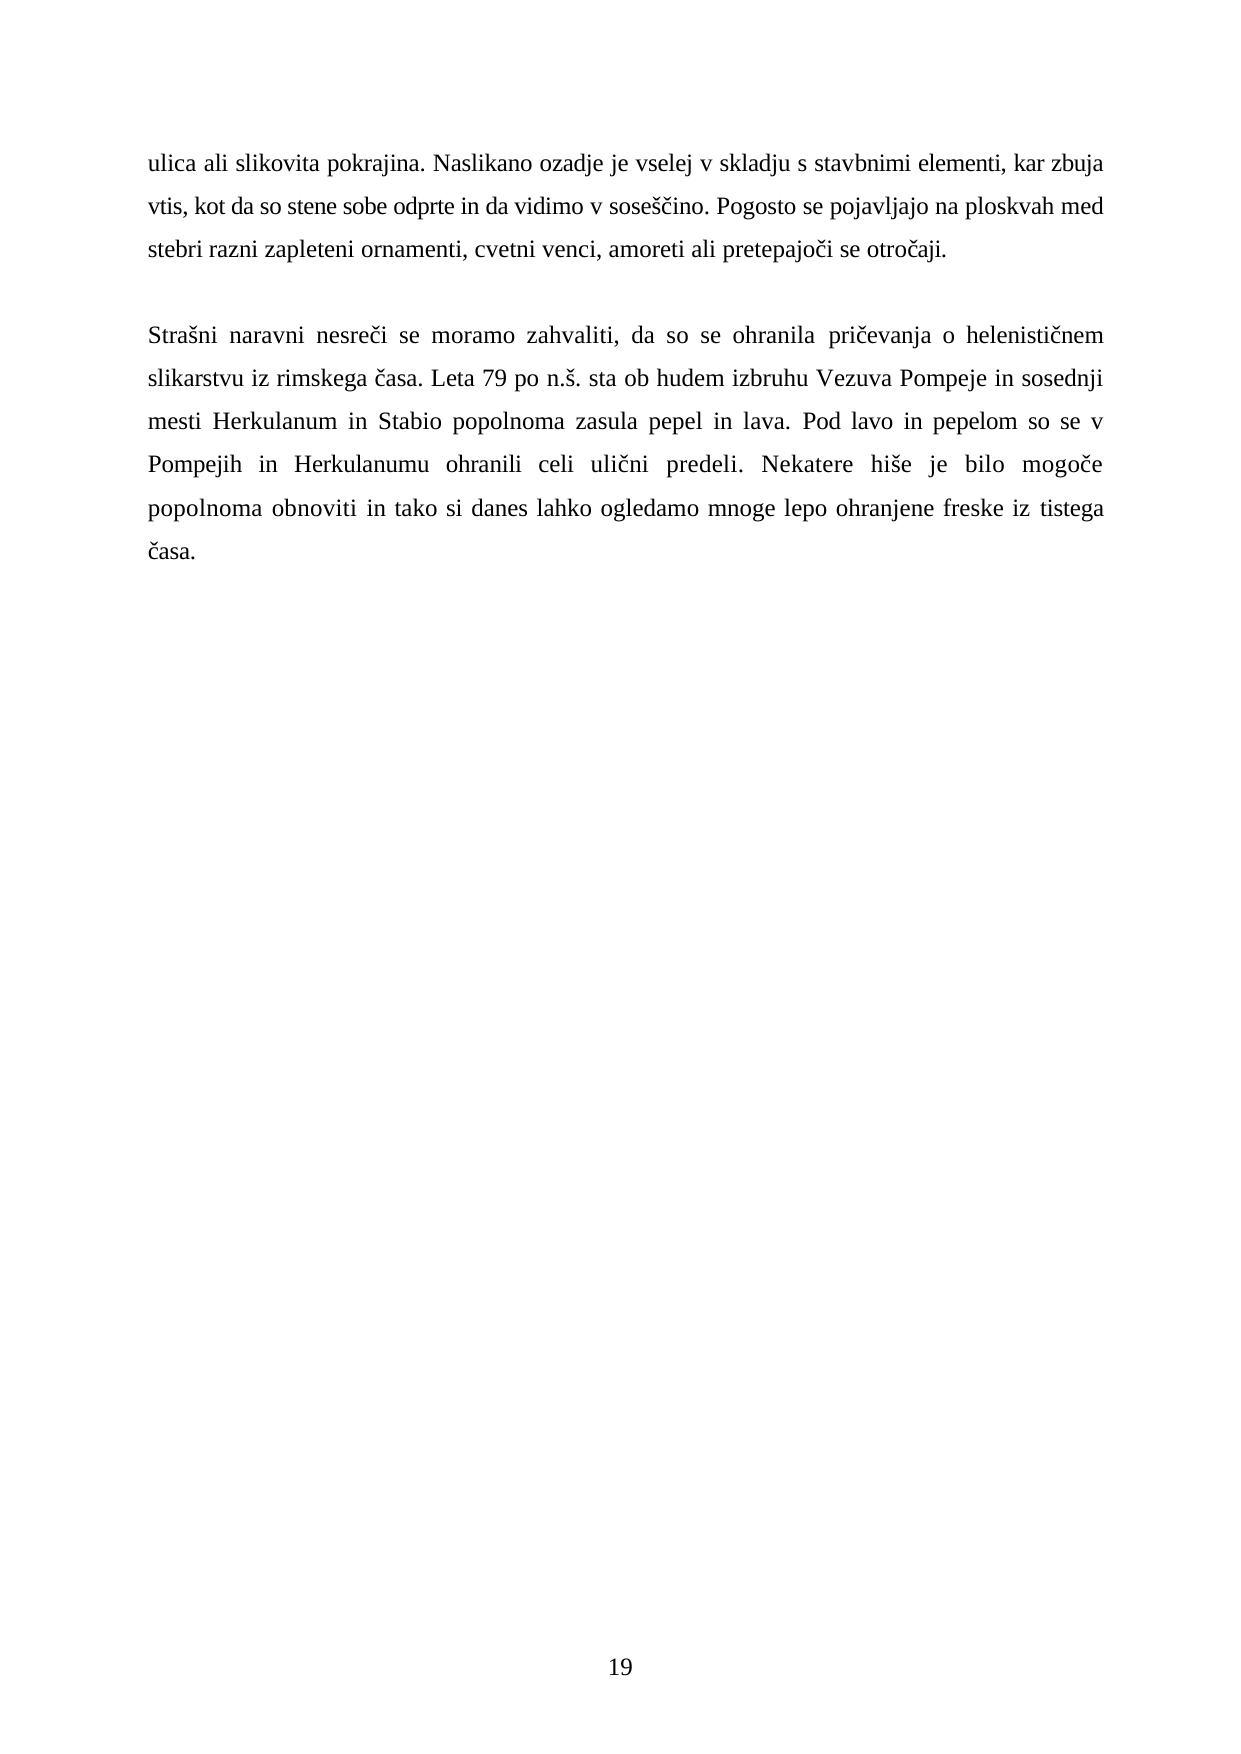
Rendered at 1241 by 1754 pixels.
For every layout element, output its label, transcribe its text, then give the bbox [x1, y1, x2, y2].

text ulica ali slikovita pokrajina. Naslikano ozadje je vselej v skladju s stavbnimi elementi, kar zbuja vtis, kot da so stene sobe odprte in da vidi­mo v soseščino. Pogosto se pojavljajo na ploskvah med stebri razni zapleteni ornamenti, cvetni venci, amoreti ali pretepajoči se otročaji. [148, 148, 1104, 263]
text Strašni naravni nesreči se moramo zahvaliti, da so se ohranila pričevanja o helenističnem slikarstvu iz rimskega časa. Leta 79 po n.š. sta ob hudem izbruhu Vezuva Pompeje in sosednji mesti Herkulanum in Stabio popolnoma zasula pepel in lava. Pod lavo in pepelom so se v Pompejih in Herkulanumu ohranili celi ulični predeli. Nekatere hiše je bilo mogoče popolnoma obnoviti in tako si danes lahko ogledamo mnoge lepo ohranjene freske iz tistega časa. [148, 320, 1104, 564]
